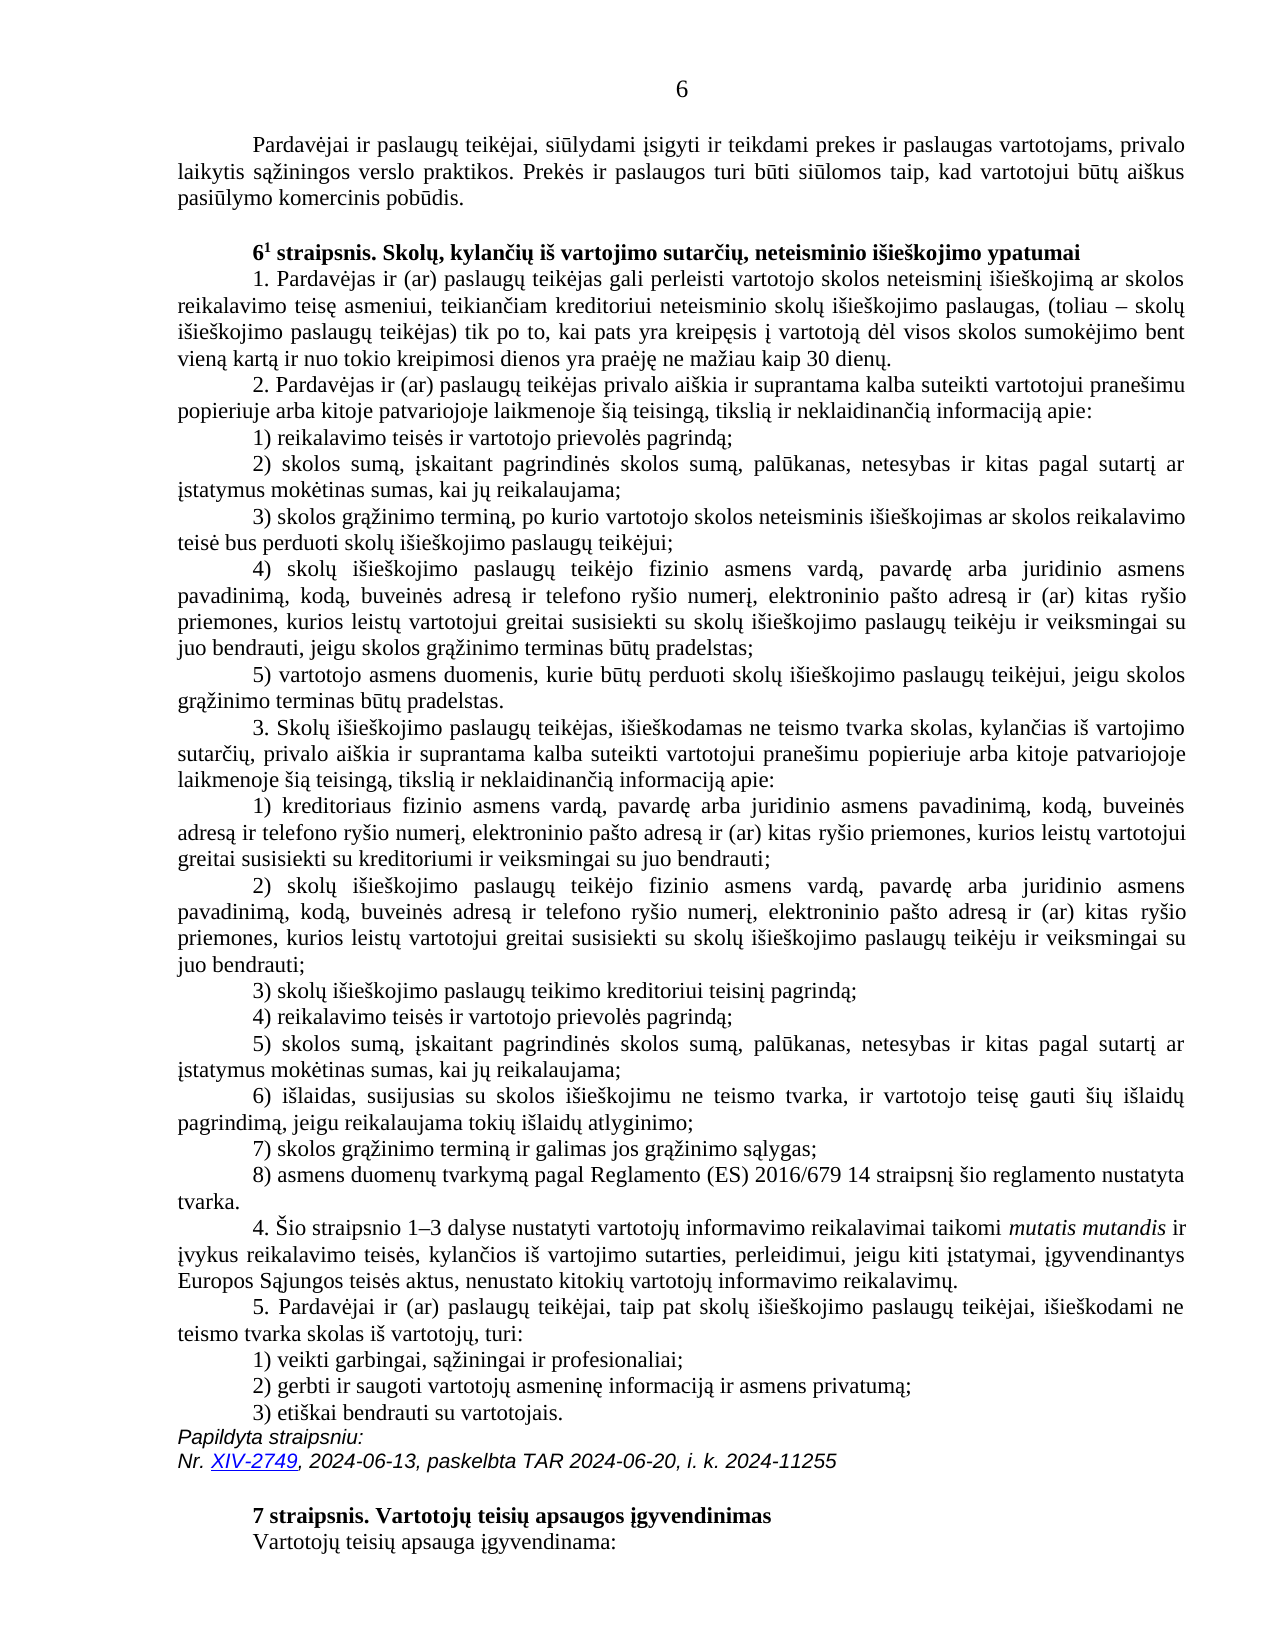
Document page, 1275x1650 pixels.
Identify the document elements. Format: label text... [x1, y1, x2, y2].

text Pardavėjai ir paslaugų teikėjai, siūlydami įsigyti ir teikdami prekes ir paslaugas vartotojams, privalo laikytis sąžiningos verslo praktikos. Prekės ir paslaugos turi būti siūlomos taip, kad vartotojui būtų aiškus pasiūlymo komercinis pobūdis. [177, 131, 1186, 210]
text 2) skolos sumą, įskaitant pagrindinės skolos sumą, palūkanas, netesybas ir kitas pagal sutartį ar įstatymus mokėtinas sumas, kai jų reikalaujama; [177, 450, 1186, 503]
text 4) reikalavimo teisės ir vartotojo prievolės pagrindą; [177, 1003, 1186, 1030]
text 4. Šio straipsnio 1–3 dalyse nustatyti vartotojų informavimo reikalavimai taikomi mutatis mutandis ir įvykus reikalavimo teisės, kylančios iš vartojimo sutarties, perleidimui, jeigu kiti įstatymai, įgyvendinantys Europos Sąjungos teisės aktus, nenustato kitokių vartotojų informavimo reikalavimų. [177, 1214, 1186, 1293]
text 2) gerbti ir saugoti vartotojų asmeninę informaciją ir asmens privatumą; [177, 1372, 1186, 1399]
text 1) veikti garbingai, sąžiningai ir profesionaliai; [177, 1346, 1186, 1372]
text 6) išlaidas, susijusias su skolos išieškojimu ne teismo tvarka, ir vartotojo teisę gauti šių išlaidų pagrindimą, jeigu reikalaujama tokių išlaidų atlyginimo; [177, 1082, 1186, 1135]
text 1. Pardavėjas ir (ar) paslaugų teikėjas gali perleisti vartotojo skolos neteisminį išieškojimą ar skolos reikalavimo teisę asmeniui, teikiančiam kreditoriui neteisminio skolų išieškojimo paslaugas, (toliau – skolų išieškojimo paslaugų teikėjas) tik po to, kai pats yra kreipęsis į vartotoją dėl visos skolos sumokėjimo bent vieną kartą ir nuo tokio kreipimosi dienos yra praėję ne mažiau kaip 30 dienų. [177, 266, 1186, 371]
text 1) kreditoriaus fizinio asmens vardą, pavardę arba juridinio asmens pavadinimą, kodą, buveinės adresą ir telefono ryšio numerį, elektroninio pašto adresą ir (ar) kitas ryšio priemones, kurios leistų vartotojui greitai susisiekti su kreditoriumi ir veiksmingai su juo bendrauti; [177, 793, 1186, 872]
text 2) skolų išieškojimo paslaugų teikėjo fizinio asmens vardą, pavardę arba juridinio asmens pavadinimą, kodą, buveinės adresą ir telefono ryšio numerį, elektroninio pašto adresą ir (ar) kitas ryšio priemones, kurios leistų vartotojui greitai susisiekti su skolų išieškojimo paslaugų teikėju ir veiksmingai su juo bendrauti; [177, 872, 1186, 977]
text 5. Pardavėjai ir (ar) paslaugų teikėjai, taip pat skolų išieškojimo paslaugų teikėjai, išieškodami ne teismo tvarka skolas iš vartotojų, turi: [177, 1293, 1186, 1346]
text Vartotojų teisių apsauga įgyvendinama: [177, 1528, 1186, 1554]
text 3) etiškai bendrauti su vartotojais. [177, 1399, 1186, 1425]
text 7) skolos grąžinimo terminą ir galimas jos grąžinimo sąlygas; [177, 1135, 1186, 1162]
text Papildyta straipsniu: [177, 1425, 1186, 1449]
text 5) vartotojo asmens duomenis, kurie būtų perduoti skolų išieškojimo paslaugų teikėjui, jeigu skolos grąžinimo terminas būtų pradelstas. [177, 661, 1186, 713]
text 7 straipsnis. Vartotojų teisių apsaugos įgyvendinimas [177, 1502, 1186, 1528]
text 4) skolų išieškojimo paslaugų teikėjo fizinio asmens vardą, pavardę arba juridinio asmens pavadinimą, kodą, buveinės adresą ir telefono ryšio numerį, elektroninio pašto adresą ir (ar) kitas ryšio priemones, kurios leistų vartotojui greitai susisiekti su skolų išieškojimo paslaugų teikėju ir veiksmingai su juo bendrauti, jeigu skolos grąžinimo terminas būtų pradelstas; [177, 555, 1186, 661]
text 8) asmens duomenų tvarkymą pagal Reglamento (ES) 2016/679 14 straipsnį šio reglamento nustatyta tvarka. [177, 1162, 1186, 1214]
text 2. Pardavėjas ir (ar) paslaugų teikėjas privalo aiškia ir suprantama kalba suteikti vartotojui pranešimu popieriuje arba kitoje patvariojoje laikmenoje šią teisingą, tikslią ir neklaidinančią informaciją apie: [177, 371, 1186, 424]
text 3. Skolų išieškojimo paslaugų teikėjas, išieškodamas ne teismo tvarka skolas, kylančias iš vartojimo sutarčių, privalo aiškia ir suprantama kalba suteikti vartotojui pranešimu popieriuje arba kitoje patvariojoje laikmenoje šią teisingą, tikslią ir neklaidinančią informaciją apie: [177, 713, 1186, 793]
text 61 straipsnis. Skolų, kylančių iš vartojimo sutarčių, neteisminio išieškojimo ypatumai [252, 239, 1186, 266]
text 1) reikalavimo teisės ir vartotojo prievolės pagrindą; [177, 424, 1186, 450]
text 5) skolos sumą, įskaitant pagrindinės skolos sumą, palūkanas, netesybas ir kitas pagal sutartį ar įstatymus mokėtinas sumas, kai jų reikalaujama; [177, 1030, 1186, 1082]
text Nr. XIV-2749, 2024-06-13, paskelbta TAR 2024-06-20, i. k. 2024-11255 [177, 1449, 1186, 1473]
text 3) skolos grąžinimo terminą, po kurio vartotojo skolos neteisminis išieškojimas ar skolos reikalavimo teisė bus perduoti skolų išieškojimo paslaugų teikėjui; [177, 503, 1186, 555]
text 3) skolų išieškojimo paslaugų teikimo kreditoriui teisinį pagrindą; [177, 977, 1186, 1003]
